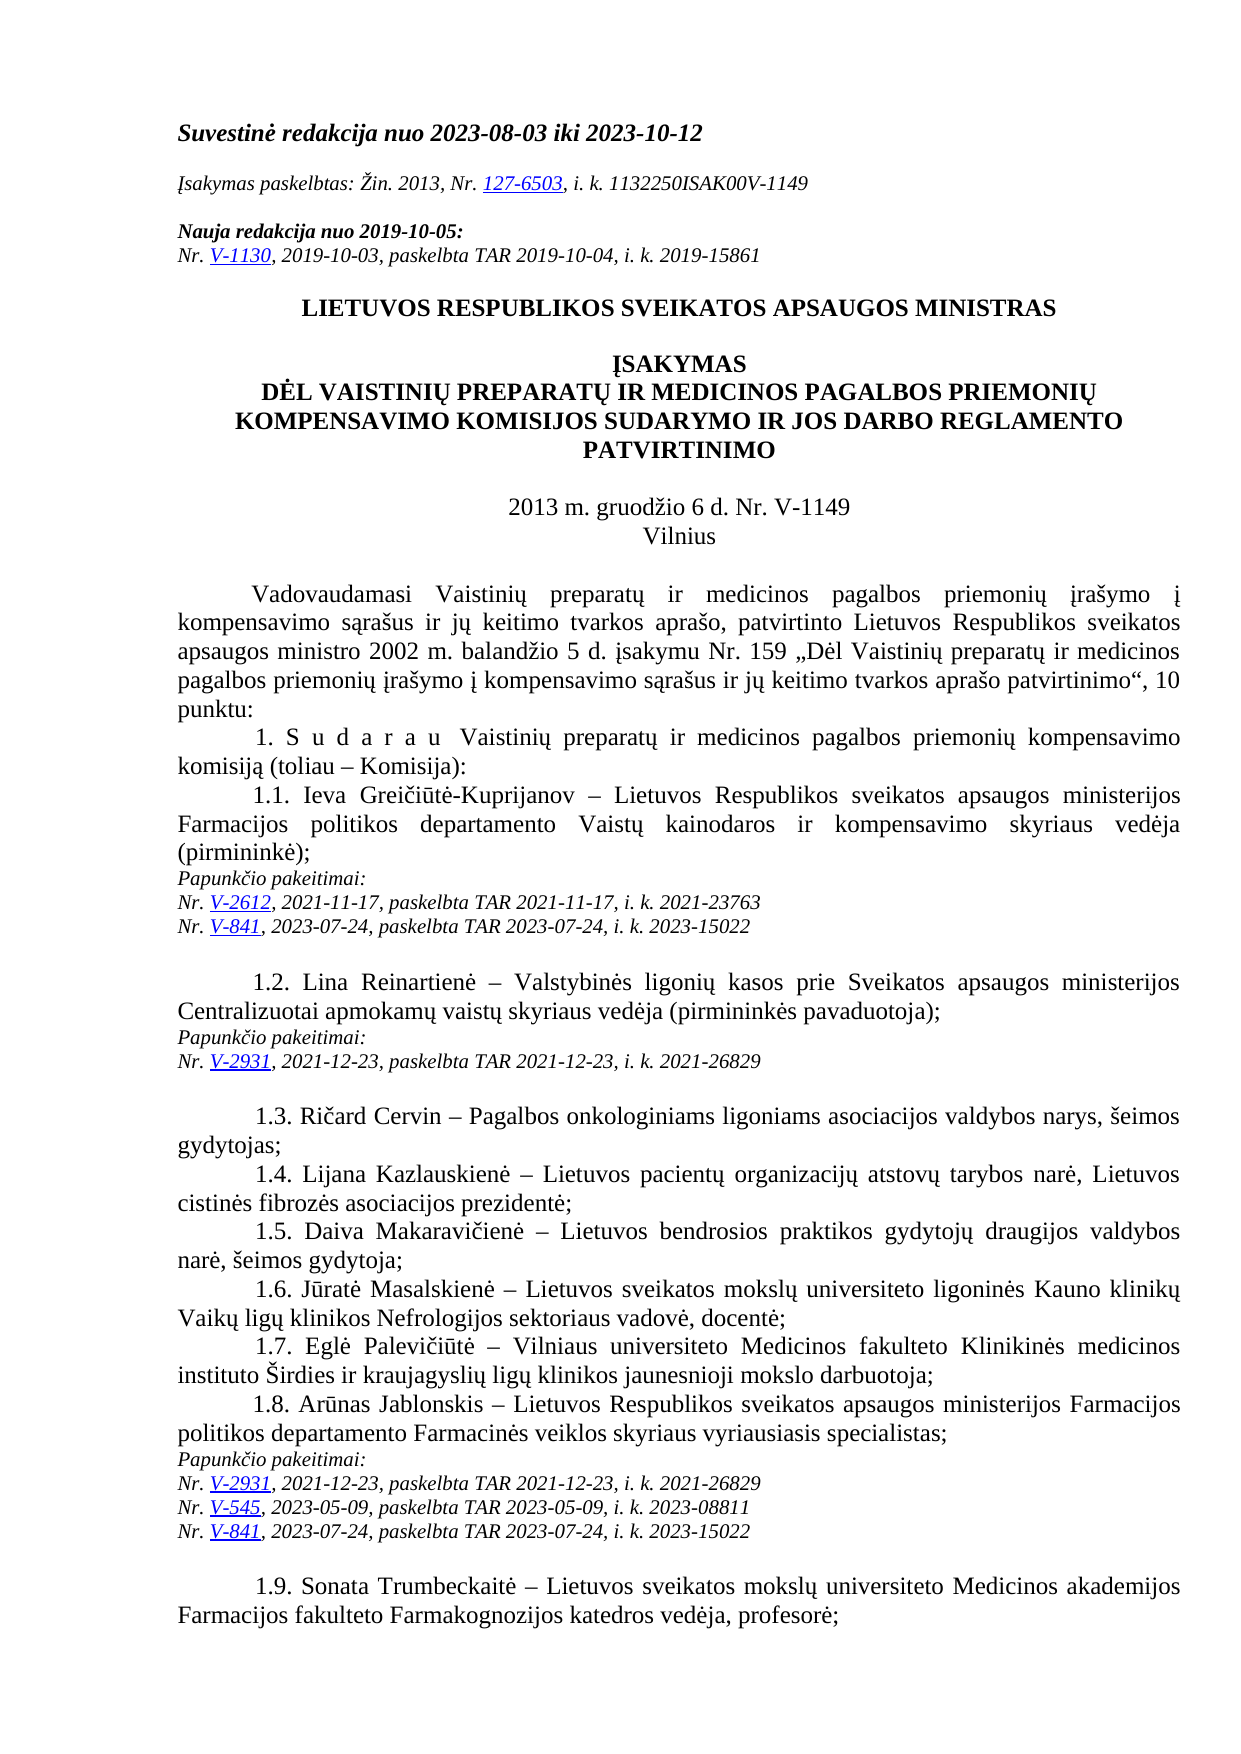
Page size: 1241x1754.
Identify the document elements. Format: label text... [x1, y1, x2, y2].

text 1. S u d a r a u Vaistinių preparatų ir medicinos pagalbos priemonių kompensavimo komisiją (toliau – Komisija): [177, 722, 1181, 780]
text Vilnius [177, 521, 1181, 550]
text Papunkčio pakeitimai: [177, 1024, 1181, 1049]
text Nr. V-545, 2023-05-09, paskelbta TAR 2023-05-09, i. k. 2023-08811 [177, 1494, 1181, 1519]
text 1.8. Arūnas Jablonskis – Lietuvos Respublikos sveikatos apsaugos ministerijos Farmacijos politikos departamento Farmacinės veiklos skyriaus vyriausiasis specialistas; [177, 1389, 1181, 1446]
text Vadovaudamasi Vaistinių preparatų ir medicinos pagalbos priemonių įrašymo į kompensavimo sąrašus ir jų keitimo tvarkos aprašo, patvirtinto Lietuvos Respublikos sveikatos apsaugos ministro 2002 m. balandžio 5 d. įsakymu Nr. 159 „Dėl Vaistinių preparatų ir medicinos pagalbos priemonių įrašymo į kompensavimo sąrašus ir jų keitimo tvarkos aprašo patvirtinimo“, 10 punktu: [177, 579, 1181, 722]
text 1.2. Lina Reinartienė – Valstybinės ligonių kasos prie Sveikatos apsaugos ministerijos Centralizuotai apmokamų vaistų skyriaus vedėja (pirmininkės pavaduotoja); [177, 967, 1181, 1024]
text 1.5. Daiva Makaravičienė – Lietuvos bendrosios praktikos gydytojų draugijos valdybos narė, šeimos gydytoja; [177, 1216, 1181, 1274]
text Nr. V-841, 2023-07-24, paskelbta TAR 2023-07-24, i. k. 2023-15022 [177, 1519, 1181, 1543]
text 1.1. Ieva Greičiūtė-Kuprijanov – Lietuvos Respublikos sveikatos apsaugos ministerijos Farmacijos politikos departamento Vaistų kainodaros ir kompensavimo skyriaus vedėja (pirmininkė); [177, 780, 1181, 866]
text Nr. V-841, 2023-07-24, paskelbta TAR 2023-07-24, i. k. 2023-15022 [177, 914, 1181, 938]
text 2013 m. gruodžio 6 d. Nr. V-1149 [177, 492, 1181, 521]
text Papunkčio pakeitimai: [177, 866, 1181, 890]
text DĖL VAISTINIŲ PREPARATŲ IR MEDICINOS PAGALBOS PRIEMONIŲ KOMPENSAVIMO KOMISIJOS SUDARYMO IR JOS DARBO REGLAMENTO PATVIRTINIMO [177, 377, 1181, 464]
text 1.9. Sonata Trumbeckaitė – Lietuvos sveikatos mokslų universiteto Medicinos akademijos Farmacijos fakulteto Farmakognozijos katedros vedėja, profesorė; [177, 1571, 1181, 1629]
text 1.3. Ričard Cervin – Pagalbos onkologiniams ligoniams asociacijos valdybos narys, šeimos gydytojas; [177, 1101, 1181, 1159]
text 1.4. Lijana Kazlauskienė – Lietuvos pacientų organizacijų atstovų tarybos narė, Lietuvos cistinės fibrozės asociacijos prezidentė; [177, 1159, 1181, 1216]
text Įsakymas paskelbtas: Žin. 2013, Nr. 127-6503, i. k. 1132250ISAK00V-1149 [177, 171, 1181, 195]
text ĮSAKYMAS [177, 349, 1181, 377]
text Suvestinė redakcija nuo 2023-08-03 iki 2023-10-12 [177, 118, 1181, 147]
text Nr. V-2931, 2021-12-23, paskelbta TAR 2021-12-23, i. k. 2021-26829 [177, 1049, 1181, 1073]
text Nauja redakcija nuo 2019-10-05: [177, 219, 1181, 243]
text LIETUVOS RESPUBLIKOS SVEIKATOS APSAUGOS MINISTRAS [177, 293, 1181, 322]
text Papunkčio pakeitimai: [177, 1446, 1181, 1471]
text Nr. V-1130, 2019-10-03, paskelbta TAR 2019-10-04, i. k. 2019-15861 [177, 243, 1181, 267]
text Nr. V-2612, 2021-11-17, paskelbta TAR 2021-11-17, i. k. 2021-23763 [177, 890, 1181, 914]
text 1.6. Jūratė Masalskienė – Lietuvos sveikatos mokslų universiteto ligoninės Kauno klinikų Vaikų ligų klinikos Nefrologijos sektoriaus vadovė, docentė; [177, 1274, 1181, 1331]
text 1.7. Eglė Palevičiūtė – Vilniaus universiteto Medicinos fakulteto Klinikinės medicinos instituto Širdies ir kraujagyslių ligų klinikos jaunesnioji mokslo darbuotoja; [177, 1331, 1181, 1389]
text Nr. V-2931, 2021-12-23, paskelbta TAR 2021-12-23, i. k. 2021-26829 [177, 1471, 1181, 1494]
